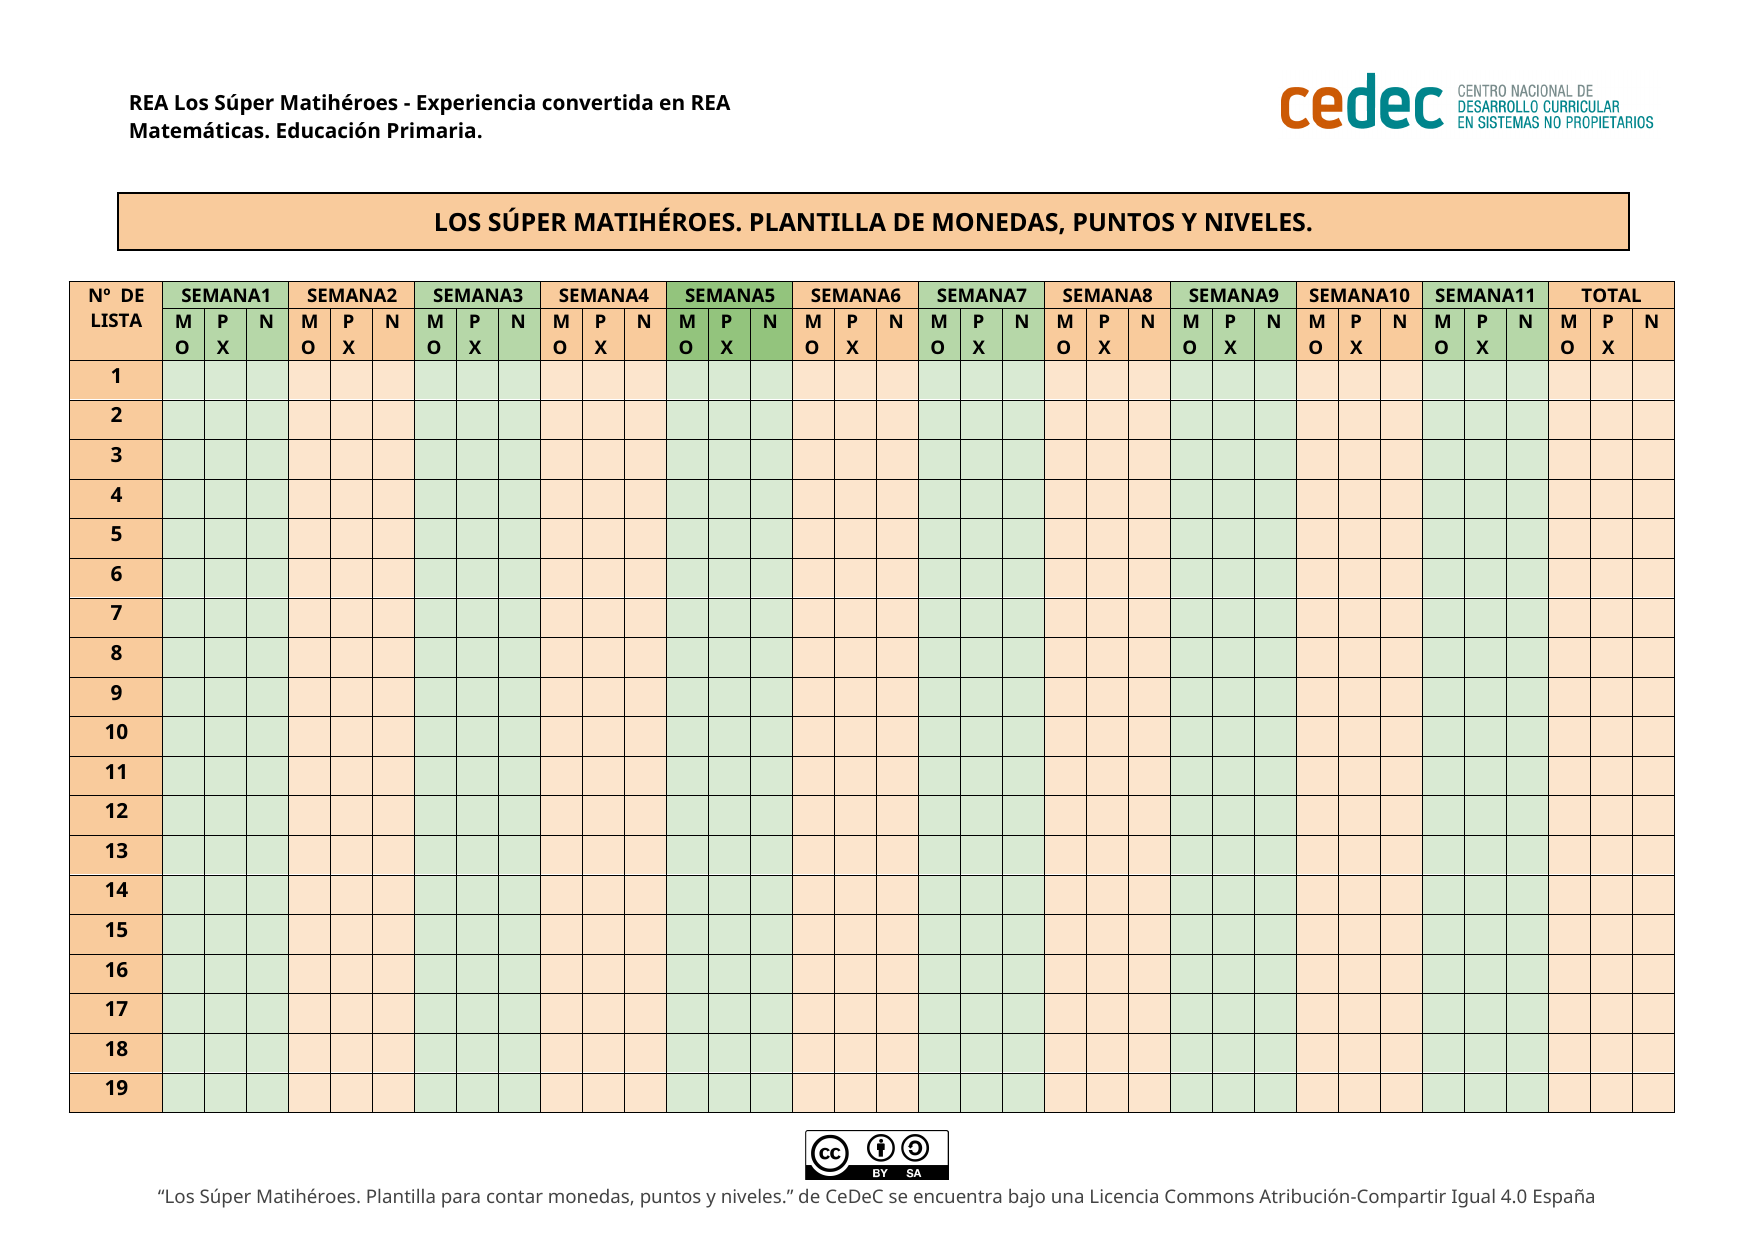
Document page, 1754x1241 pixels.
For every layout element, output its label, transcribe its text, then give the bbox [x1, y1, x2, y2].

table_cell [1339, 717, 1380, 756]
table_cell [205, 796, 246, 835]
table_cell [1507, 796, 1548, 835]
table_cell [247, 955, 288, 993]
table_cell [877, 915, 918, 954]
table_cell [289, 361, 330, 399]
table_cell 5 [70, 519, 162, 558]
table_cell [1339, 678, 1380, 716]
table_cell [1171, 717, 1212, 756]
table_cell [247, 519, 288, 558]
table_cell [415, 717, 456, 756]
table_cell [1507, 876, 1548, 914]
table_cell [1339, 915, 1380, 954]
table_cell [247, 480, 288, 518]
table_cell [331, 361, 372, 399]
table_cell [583, 440, 624, 479]
table_cell PX [835, 309, 876, 360]
table_cell [1213, 401, 1254, 439]
table_cell [457, 717, 498, 756]
table_cell [247, 559, 288, 597]
table_cell [877, 836, 918, 874]
table_cell [1129, 638, 1170, 677]
table_cell [1507, 599, 1548, 637]
table_cell [457, 994, 498, 1033]
table_cell [415, 599, 456, 637]
table_cell [1633, 717, 1674, 756]
table_cell [793, 717, 834, 756]
table_cell [163, 955, 204, 993]
table_cell [751, 440, 792, 479]
table_cell [1297, 401, 1338, 439]
table_cell [709, 519, 750, 558]
table_cell [1507, 638, 1548, 677]
table_cell [667, 361, 708, 399]
table_cell [1507, 678, 1548, 716]
table_cell [415, 401, 456, 439]
table_cell [1003, 638, 1044, 677]
table_cell [1087, 915, 1128, 954]
table_cell [1381, 678, 1422, 716]
table_cell [1591, 1074, 1632, 1112]
table_cell [1171, 559, 1212, 597]
table_cell [1003, 876, 1044, 914]
table_cell [457, 361, 498, 399]
table_cell [1507, 519, 1548, 558]
table_cell [793, 1074, 834, 1112]
table_cell [1591, 915, 1632, 954]
table_cell [1423, 401, 1464, 439]
table_cell 13 [70, 836, 162, 874]
table_cell [1045, 638, 1086, 677]
table_cell [1087, 876, 1128, 914]
table_cell [1087, 519, 1128, 558]
table_cell [1297, 519, 1338, 558]
table_cell [1507, 1034, 1548, 1072]
table_cell [499, 915, 540, 954]
table_cell [583, 519, 624, 558]
table_cell [793, 955, 834, 993]
table_cell [1381, 757, 1422, 795]
table_cell [373, 876, 414, 914]
table_cell [331, 401, 372, 439]
table_cell [415, 638, 456, 677]
table_cell [163, 1074, 204, 1112]
table_cell [1003, 994, 1044, 1033]
table_cell [331, 836, 372, 874]
table_cell [1633, 876, 1674, 914]
table_cell [1591, 638, 1632, 677]
table_cell [1255, 638, 1296, 677]
table_cell [1297, 440, 1338, 479]
table_cell [1171, 519, 1212, 558]
table_cell [1129, 678, 1170, 716]
table_cell [415, 559, 456, 597]
table_cell [793, 915, 834, 954]
table_cell [163, 717, 204, 756]
table_cell [1297, 955, 1338, 993]
table_cell [541, 401, 582, 439]
table_cell MO [541, 309, 582, 360]
table_cell [1381, 955, 1422, 993]
table_cell [247, 638, 288, 677]
table_cell [1633, 955, 1674, 993]
table_cell [1171, 1034, 1212, 1072]
table_cell [835, 836, 876, 874]
table_cell [667, 599, 708, 637]
table_cell [1171, 599, 1212, 637]
table_cell [247, 757, 288, 795]
table_cell [1591, 361, 1632, 399]
table_cell [1297, 796, 1338, 835]
table_cell [1591, 678, 1632, 716]
table_cell [1423, 1074, 1464, 1112]
table_cell PX [1465, 309, 1506, 360]
table_cell [1087, 401, 1128, 439]
table_cell [247, 876, 288, 914]
table_cell [163, 757, 204, 795]
table_cell [625, 480, 666, 518]
table_cell [1591, 876, 1632, 914]
table_cell [1465, 717, 1506, 756]
table_cell 9 [70, 678, 162, 716]
table_cell [1549, 915, 1590, 954]
table_cell [1381, 796, 1422, 835]
table_cell [1213, 599, 1254, 637]
table_cell [1591, 401, 1632, 439]
table_cell [1507, 361, 1548, 399]
table_cell [877, 678, 918, 716]
table_cell [1465, 1074, 1506, 1112]
table_cell [1507, 480, 1548, 518]
table_cell [1003, 915, 1044, 954]
table_cell [709, 994, 750, 1033]
table_cell [1045, 599, 1086, 637]
table_cell [289, 717, 330, 756]
table_cell [1129, 1074, 1170, 1112]
table_cell [331, 678, 372, 716]
table_cell 8 [70, 638, 162, 677]
table_cell [1087, 757, 1128, 795]
table_cell 14 [70, 876, 162, 914]
table_cell [961, 1034, 1002, 1072]
table_cell [1213, 519, 1254, 558]
table_cell [1129, 361, 1170, 399]
table_cell [919, 1074, 960, 1112]
picture [805, 1130, 949, 1180]
table_cell 2 [70, 401, 162, 439]
table_cell [583, 796, 624, 835]
table_cell [961, 994, 1002, 1033]
table_cell [499, 559, 540, 597]
table_cell [1423, 796, 1464, 835]
table_cell [1591, 796, 1632, 835]
table_cell [1465, 955, 1506, 993]
table_cell [919, 717, 960, 756]
table_header TOTAL [1549, 282, 1674, 308]
table_cell [499, 480, 540, 518]
table_cell [751, 1034, 792, 1072]
table_cell [1171, 678, 1212, 716]
table_cell [751, 638, 792, 677]
table_cell [835, 638, 876, 677]
table_cell [163, 559, 204, 597]
table_cell [709, 757, 750, 795]
table_cell 10 [70, 717, 162, 756]
table_cell [1381, 876, 1422, 914]
table_cell [373, 796, 414, 835]
table_cell [1381, 836, 1422, 874]
table_cell [499, 361, 540, 399]
table_cell [625, 678, 666, 716]
table_cell [667, 876, 708, 914]
table_cell [877, 994, 918, 1033]
table_cell [877, 401, 918, 439]
table_cell [751, 876, 792, 914]
table_cell [625, 757, 666, 795]
table_cell [1003, 599, 1044, 637]
table_cell [457, 1034, 498, 1072]
table_cell [163, 361, 204, 399]
table_cell [583, 480, 624, 518]
table_cell [247, 361, 288, 399]
table_cell [457, 519, 498, 558]
table_cell [1255, 361, 1296, 399]
table_cell [1591, 559, 1632, 597]
table_cell [835, 440, 876, 479]
table_cell [961, 361, 1002, 399]
table_cell [625, 915, 666, 954]
table_cell [457, 1074, 498, 1112]
table_cell [625, 599, 666, 637]
picture [1278, 70, 1662, 139]
table_cell [1171, 638, 1212, 677]
table_cell [1171, 480, 1212, 518]
table_cell [541, 717, 582, 756]
table_cell [499, 994, 540, 1033]
table_cell [1045, 519, 1086, 558]
table_cell [457, 401, 498, 439]
table_cell [835, 717, 876, 756]
table_cell [373, 994, 414, 1033]
table_cell [1255, 994, 1296, 1033]
table_cell [1633, 480, 1674, 518]
table_cell [247, 440, 288, 479]
table_cell [541, 836, 582, 874]
table_cell 6 [70, 559, 162, 597]
table_cell [373, 519, 414, 558]
table_cell [1087, 796, 1128, 835]
table_cell [1129, 519, 1170, 558]
table_cell [457, 638, 498, 677]
table_cell [709, 599, 750, 637]
table_cell [877, 519, 918, 558]
table_cell MO [1297, 309, 1338, 360]
table_cell [919, 519, 960, 558]
table_cell [1633, 836, 1674, 874]
table_cell [541, 994, 582, 1033]
table_cell [1003, 1034, 1044, 1072]
table_cell [457, 876, 498, 914]
table_cell [1213, 876, 1254, 914]
table_cell [835, 796, 876, 835]
table_cell [751, 955, 792, 993]
table_cell [1549, 994, 1590, 1033]
table_cell [1381, 638, 1422, 677]
table_cell [625, 955, 666, 993]
table_cell [1423, 757, 1464, 795]
table_cell N [1633, 309, 1674, 360]
table_cell [289, 480, 330, 518]
table_cell [541, 1034, 582, 1072]
table_cell [163, 836, 204, 874]
table_cell [583, 757, 624, 795]
table_cell [1003, 836, 1044, 874]
table_cell [205, 757, 246, 795]
table_cell [499, 678, 540, 716]
table_cell [793, 401, 834, 439]
table_cell [1339, 519, 1380, 558]
table_cell [919, 440, 960, 479]
table_cell [793, 519, 834, 558]
table_cell [751, 401, 792, 439]
table_cell [1633, 401, 1674, 439]
table_cell [709, 401, 750, 439]
table_cell [205, 599, 246, 637]
table_cell [1297, 836, 1338, 874]
table_cell [1087, 361, 1128, 399]
table_cell [1465, 638, 1506, 677]
table_cell N [1255, 309, 1296, 360]
table_cell [1129, 1034, 1170, 1072]
table_cell [163, 1034, 204, 1072]
table_header SEMANA11 [1423, 282, 1548, 308]
table_cell [919, 955, 960, 993]
table_cell [1255, 876, 1296, 914]
table_cell [835, 1034, 876, 1072]
table_cell [457, 440, 498, 479]
table_cell [1591, 599, 1632, 637]
table_cell [1507, 836, 1548, 874]
table_cell N [499, 309, 540, 360]
table_header SEMANA6 [793, 282, 918, 308]
table_cell MO [667, 309, 708, 360]
table_cell N [1003, 309, 1044, 360]
table_cell [1255, 915, 1296, 954]
table_cell [289, 836, 330, 874]
table_cell MO [919, 309, 960, 360]
table_cell [331, 559, 372, 597]
table_cell [1339, 401, 1380, 439]
table_cell [1171, 836, 1212, 874]
table_cell [1045, 559, 1086, 597]
table_cell MO [1045, 309, 1086, 360]
table_cell [1297, 915, 1338, 954]
table_cell [1423, 678, 1464, 716]
table_cell [1045, 994, 1086, 1033]
table_cell [1339, 559, 1380, 597]
table_cell [1171, 915, 1212, 954]
table_cell [667, 678, 708, 716]
table_cell [205, 836, 246, 874]
table_cell [1465, 757, 1506, 795]
table_cell [793, 440, 834, 479]
table_cell [331, 440, 372, 479]
table_cell [247, 401, 288, 439]
table_cell [1129, 757, 1170, 795]
table_cell [457, 955, 498, 993]
table_cell [709, 440, 750, 479]
table_cell [1423, 1034, 1464, 1072]
table_cell [541, 678, 582, 716]
table_cell [751, 717, 792, 756]
table_cell [1633, 599, 1674, 637]
table_cell [1381, 599, 1422, 637]
table_cell [793, 836, 834, 874]
table_cell [793, 559, 834, 597]
table_cell [1129, 440, 1170, 479]
table_cell PX [1087, 309, 1128, 360]
table_cell [1003, 717, 1044, 756]
table_cell [1213, 638, 1254, 677]
table_cell [1045, 361, 1086, 399]
table_cell [1003, 401, 1044, 439]
table_cell [1171, 757, 1212, 795]
table_cell [499, 757, 540, 795]
table_cell [1549, 361, 1590, 399]
table_cell [1171, 401, 1212, 439]
table_cell [205, 994, 246, 1033]
table_cell [961, 678, 1002, 716]
table_cell [1297, 757, 1338, 795]
table_cell PX [961, 309, 1002, 360]
table_cell [1003, 678, 1044, 716]
table_cell [583, 955, 624, 993]
table_cell [205, 361, 246, 399]
table_cell [415, 876, 456, 914]
table_cell MO [793, 309, 834, 360]
table_cell [331, 717, 372, 756]
table_cell [1591, 717, 1632, 756]
table_cell [1591, 994, 1632, 1033]
table_cell [1255, 717, 1296, 756]
table_cell [1549, 440, 1590, 479]
table_cell [499, 1074, 540, 1112]
table_cell [205, 559, 246, 597]
table_cell [1087, 836, 1128, 874]
table_cell [1297, 1074, 1338, 1112]
table_header SEMANA1 [163, 282, 288, 308]
table_cell [919, 599, 960, 637]
table_cell 1 [70, 361, 162, 399]
table_cell [751, 836, 792, 874]
table_cell [499, 519, 540, 558]
table_cell [709, 796, 750, 835]
table_cell MO [289, 309, 330, 360]
table_cell [1423, 994, 1464, 1033]
table_cell [877, 440, 918, 479]
table_cell [1549, 876, 1590, 914]
table_cell [709, 361, 750, 399]
table_cell [961, 876, 1002, 914]
table_cell [919, 757, 960, 795]
table_cell [205, 915, 246, 954]
table_cell [415, 361, 456, 399]
table_cell [1213, 717, 1254, 756]
table_header SEMANA3 [415, 282, 540, 308]
table_cell [1213, 480, 1254, 518]
table_cell [1633, 994, 1674, 1033]
table_cell [793, 796, 834, 835]
table_cell [205, 480, 246, 518]
table_cell [415, 796, 456, 835]
table_cell [583, 994, 624, 1033]
table_cell [1297, 1034, 1338, 1072]
table_cell [1549, 757, 1590, 795]
table_cell [1549, 599, 1590, 637]
table_cell [457, 599, 498, 637]
table_cell N [247, 309, 288, 360]
table_cell [1423, 836, 1464, 874]
table_cell [541, 638, 582, 677]
table_cell [1465, 559, 1506, 597]
table_header SEMANA10 [1297, 282, 1422, 308]
table_cell [1003, 1074, 1044, 1112]
table_cell [1297, 559, 1338, 597]
table_cell [1381, 915, 1422, 954]
table_cell [205, 519, 246, 558]
table_cell [1213, 678, 1254, 716]
table_cell [1423, 717, 1464, 756]
table_cell [1255, 955, 1296, 993]
table_cell [1003, 480, 1044, 518]
table_cell [1465, 1034, 1506, 1072]
table_cell [919, 1034, 960, 1072]
table_cell [793, 757, 834, 795]
table_cell [1465, 519, 1506, 558]
table_cell [163, 480, 204, 518]
table_cell [1297, 876, 1338, 914]
table_cell [163, 599, 204, 637]
table_header SEMANA4 [541, 282, 666, 308]
table_cell [1003, 955, 1044, 993]
table_cell MO [415, 309, 456, 360]
table_cell [625, 361, 666, 399]
table_cell [331, 876, 372, 914]
table_cell [1423, 638, 1464, 677]
table_cell [1255, 1034, 1296, 1072]
table_cell [1591, 836, 1632, 874]
table_cell [1381, 1034, 1422, 1072]
table_cell [289, 599, 330, 637]
table_cell [373, 440, 414, 479]
table_cell [1045, 1074, 1086, 1112]
table_cell [1423, 519, 1464, 558]
table_cell [1549, 480, 1590, 518]
table_cell [1339, 480, 1380, 518]
table_cell [835, 559, 876, 597]
table_cell [289, 1074, 330, 1112]
table_cell [289, 1034, 330, 1072]
table_cell [1255, 1074, 1296, 1112]
table_cell MO [1423, 309, 1464, 360]
table_cell [331, 955, 372, 993]
table_cell [625, 994, 666, 1033]
table_cell [1087, 559, 1128, 597]
table_cell [667, 796, 708, 835]
table_cell [583, 1074, 624, 1112]
table_cell [919, 361, 960, 399]
table_cell [583, 915, 624, 954]
table_cell [373, 599, 414, 637]
table_cell [415, 440, 456, 479]
table_cell [415, 519, 456, 558]
table_cell [1633, 1034, 1674, 1072]
table_cell [1381, 440, 1422, 479]
table_cell N [1381, 309, 1422, 360]
table_cell MO [163, 309, 204, 360]
table_cell [1255, 599, 1296, 637]
table_cell [751, 480, 792, 518]
table_cell PX [1339, 309, 1380, 360]
table_cell [751, 559, 792, 597]
table_cell [709, 876, 750, 914]
table_cell [289, 796, 330, 835]
table_cell [163, 678, 204, 716]
table_cell [415, 1074, 456, 1112]
table_cell [289, 440, 330, 479]
table_cell [1549, 401, 1590, 439]
table_cell [1339, 757, 1380, 795]
table_cell [1045, 836, 1086, 874]
table_cell [1339, 836, 1380, 874]
table_header SEMANA5 [667, 282, 792, 308]
table_cell [1633, 559, 1674, 597]
table_cell [1423, 480, 1464, 518]
table_cell [415, 955, 456, 993]
table_cell [1507, 955, 1548, 993]
table_cell [1129, 915, 1170, 954]
table_cell [331, 796, 372, 835]
table_cell [961, 915, 1002, 954]
table_cell [1297, 480, 1338, 518]
table_cell [919, 915, 960, 954]
table_cell [205, 955, 246, 993]
table_cell 17 [70, 994, 162, 1033]
table_cell [331, 480, 372, 518]
table_cell [289, 559, 330, 597]
table_cell [1087, 955, 1128, 993]
table_cell [877, 876, 918, 914]
table_cell [1171, 955, 1212, 993]
table_header SEMANA7 [919, 282, 1044, 308]
table_cell [667, 915, 708, 954]
table_cell [1003, 440, 1044, 479]
table_cell [625, 638, 666, 677]
table_cell N [877, 309, 918, 360]
table_cell [1087, 480, 1128, 518]
table_cell [541, 915, 582, 954]
table_cell [1045, 915, 1086, 954]
table_cell [205, 1074, 246, 1112]
table_cell [289, 638, 330, 677]
table_cell [1423, 559, 1464, 597]
table_cell [289, 915, 330, 954]
table_cell [415, 678, 456, 716]
table_cell N [625, 309, 666, 360]
table_cell [793, 599, 834, 637]
table_cell 3 [70, 440, 162, 479]
table_cell [919, 559, 960, 597]
table_cell [793, 994, 834, 1033]
table_cell [667, 401, 708, 439]
table_cell [1507, 559, 1548, 597]
table_cell [751, 519, 792, 558]
table_cell [1213, 955, 1254, 993]
table_cell [1381, 401, 1422, 439]
table_cell [247, 1074, 288, 1112]
table_cell [1255, 796, 1296, 835]
table_cell [709, 678, 750, 716]
table_cell [205, 638, 246, 677]
table_cell [583, 717, 624, 756]
table_cell [1633, 678, 1674, 716]
table_cell [835, 480, 876, 518]
table_cell 7 [70, 599, 162, 637]
table_cell [961, 757, 1002, 795]
table_cell [331, 599, 372, 637]
table_cell [667, 955, 708, 993]
table_cell [289, 876, 330, 914]
table_cell [709, 836, 750, 874]
table_cell [751, 599, 792, 637]
table_cell [1465, 440, 1506, 479]
table_cell [331, 519, 372, 558]
table_cell [919, 678, 960, 716]
table_cell [583, 678, 624, 716]
table_cell [163, 638, 204, 677]
table_cell [205, 1034, 246, 1072]
table_cell [961, 401, 1002, 439]
table_cell [1255, 480, 1296, 518]
table_cell [1339, 361, 1380, 399]
table_cell [1549, 836, 1590, 874]
table_cell [1339, 599, 1380, 637]
table_cell [751, 915, 792, 954]
table_cell [1591, 440, 1632, 479]
table_cell [667, 717, 708, 756]
table_header SEMANA2 [289, 282, 414, 308]
table_cell [961, 955, 1002, 993]
table_cell [1633, 1074, 1674, 1112]
table_cell [1045, 1034, 1086, 1072]
table_cell [835, 1074, 876, 1112]
table_cell [625, 876, 666, 914]
table_cell 19 [70, 1074, 162, 1112]
table_header SEMANA9 [1171, 282, 1296, 308]
table_cell [919, 796, 960, 835]
table_cell [1591, 519, 1632, 558]
table_cell [583, 1034, 624, 1072]
table_cell [1129, 836, 1170, 874]
table_cell [709, 480, 750, 518]
table_cell [667, 440, 708, 479]
table_cell [1087, 717, 1128, 756]
table_cell [541, 796, 582, 835]
table_cell [793, 361, 834, 399]
table_cell [457, 480, 498, 518]
table_cell [835, 955, 876, 993]
table_cell [667, 757, 708, 795]
table_cell [1591, 955, 1632, 993]
table_cell [793, 1034, 834, 1072]
table_cell [499, 440, 540, 479]
table_cell [1339, 440, 1380, 479]
table_cell [373, 401, 414, 439]
table_cell [205, 440, 246, 479]
table_cell [1339, 638, 1380, 677]
table_cell [709, 1034, 750, 1072]
table_cell [205, 717, 246, 756]
table_cell [625, 796, 666, 835]
table_cell [1087, 1034, 1128, 1072]
table_cell [1255, 757, 1296, 795]
table_cell [583, 638, 624, 677]
table_header LOS SÚPER MATIHÉROES. PLANTILLA DE MONEDAS, PUNTOS Y NIVELES. [119, 194, 1628, 249]
table_cell PX [709, 309, 750, 360]
table_cell [373, 678, 414, 716]
table_cell [1423, 361, 1464, 399]
table_cell [961, 519, 1002, 558]
table_cell [1549, 519, 1590, 558]
table_cell [1297, 678, 1338, 716]
table_cell [1045, 717, 1086, 756]
table_cell [1045, 955, 1086, 993]
table_cell 12 [70, 796, 162, 835]
table_cell [1087, 599, 1128, 637]
table_cell [919, 401, 960, 439]
table_cell [961, 559, 1002, 597]
table_cell [961, 638, 1002, 677]
table_cell 18 [70, 1034, 162, 1072]
table_cell [961, 717, 1002, 756]
table_cell [247, 599, 288, 637]
table_cell [667, 559, 708, 597]
table_cell [1339, 1074, 1380, 1112]
table_cell [961, 480, 1002, 518]
table_cell 4 [70, 480, 162, 518]
table_cell [247, 915, 288, 954]
table_cell [1423, 599, 1464, 637]
table_cell [1171, 994, 1212, 1033]
table_cell [709, 638, 750, 677]
table_cell [1297, 717, 1338, 756]
table_cell [205, 876, 246, 914]
table_cell [1213, 994, 1254, 1033]
table_cell [247, 717, 288, 756]
table_cell [793, 480, 834, 518]
table_cell [1045, 876, 1086, 914]
table_cell [835, 876, 876, 914]
table_cell [247, 796, 288, 835]
table_cell [877, 559, 918, 597]
table_cell [163, 440, 204, 479]
table_cell [1213, 559, 1254, 597]
table_cell [1507, 1074, 1548, 1112]
table_cell [415, 994, 456, 1033]
table_cell [1381, 1074, 1422, 1112]
table_cell [289, 757, 330, 795]
table_cell [1465, 876, 1506, 914]
table_cell [961, 440, 1002, 479]
table_cell [1297, 599, 1338, 637]
table_cell [1549, 1034, 1590, 1072]
table_cell [1507, 994, 1548, 1033]
table_cell [1003, 361, 1044, 399]
table_cell [1213, 1034, 1254, 1072]
table_cell [541, 480, 582, 518]
table_cell [1507, 915, 1548, 954]
table_cell [1129, 994, 1170, 1033]
table_cell [1213, 915, 1254, 954]
table_cell [373, 638, 414, 677]
table_cell [1297, 638, 1338, 677]
table_cell [331, 915, 372, 954]
table_cell [1171, 440, 1212, 479]
table_cell 15 [70, 915, 162, 954]
table_cell [1465, 915, 1506, 954]
table_cell [1507, 757, 1548, 795]
table_cell [1171, 796, 1212, 835]
table_cell [1549, 1074, 1590, 1112]
table_cell [625, 836, 666, 874]
table_cell [709, 717, 750, 756]
table_cell [1465, 836, 1506, 874]
table_cell [289, 994, 330, 1033]
table_cell [1465, 796, 1506, 835]
table_cell [1549, 559, 1590, 597]
table_cell [1423, 915, 1464, 954]
table_cell [877, 796, 918, 835]
table_cell [373, 361, 414, 399]
table_cell [751, 1074, 792, 1112]
table_cell [1045, 401, 1086, 439]
table_cell [541, 757, 582, 795]
table_header Nº DE LISTA [70, 282, 162, 360]
table_cell [1129, 480, 1170, 518]
table_cell [1381, 519, 1422, 558]
table_cell [1339, 796, 1380, 835]
table_cell [1213, 440, 1254, 479]
table_cell [499, 717, 540, 756]
table_cell [625, 1074, 666, 1112]
table_cell [751, 678, 792, 716]
table_cell [499, 401, 540, 439]
table_cell [667, 480, 708, 518]
table_cell [1549, 955, 1590, 993]
table_cell [1591, 757, 1632, 795]
table_cell [835, 401, 876, 439]
table_cell [751, 994, 792, 1033]
table_cell [1003, 757, 1044, 795]
table_cell [457, 836, 498, 874]
table_cell [1003, 519, 1044, 558]
table_cell [499, 1034, 540, 1072]
table_cell [373, 717, 414, 756]
table_cell [1129, 559, 1170, 597]
table_cell [1507, 401, 1548, 439]
table_cell [1045, 796, 1086, 835]
table_cell [541, 1074, 582, 1112]
table_cell [835, 361, 876, 399]
table_cell [835, 678, 876, 716]
table_cell [919, 638, 960, 677]
table_cell [541, 440, 582, 479]
table_cell [583, 559, 624, 597]
table_cell [1381, 559, 1422, 597]
table_cell [541, 361, 582, 399]
table_cell [1129, 876, 1170, 914]
table_cell [1381, 480, 1422, 518]
table_cell [499, 599, 540, 637]
table_cell [541, 955, 582, 993]
table_cell MO [1549, 309, 1590, 360]
table_cell [457, 796, 498, 835]
table_cell [625, 440, 666, 479]
table_cell [1129, 599, 1170, 637]
table_cell [331, 1074, 372, 1112]
table_cell [1381, 361, 1422, 399]
table_cell [583, 876, 624, 914]
table_cell [1465, 361, 1506, 399]
table_cell [1633, 361, 1674, 399]
table_cell [163, 915, 204, 954]
table_cell [499, 876, 540, 914]
table_cell [1129, 717, 1170, 756]
table_cell [1591, 480, 1632, 518]
table_cell [1045, 440, 1086, 479]
table_cell [1591, 1034, 1632, 1072]
table_cell [919, 480, 960, 518]
table_cell N [1129, 309, 1170, 360]
table_cell [793, 638, 834, 677]
table_cell [1549, 717, 1590, 756]
table_cell PX [583, 309, 624, 360]
table_cell [1255, 519, 1296, 558]
table_cell [205, 401, 246, 439]
table_cell PX [1591, 309, 1632, 360]
table_cell [541, 519, 582, 558]
table_cell [1003, 559, 1044, 597]
table_cell [877, 757, 918, 795]
table_cell [163, 994, 204, 1033]
table_cell [667, 994, 708, 1033]
table_cell [1255, 836, 1296, 874]
table_cell PX [457, 309, 498, 360]
table_cell [457, 915, 498, 954]
table_cell [667, 1074, 708, 1112]
table_cell [163, 401, 204, 439]
table_cell [541, 559, 582, 597]
table_cell [1297, 361, 1338, 399]
table_cell [877, 1034, 918, 1072]
table_cell [793, 678, 834, 716]
table_cell [247, 1034, 288, 1072]
table_cell [1339, 994, 1380, 1033]
table_cell [499, 955, 540, 993]
table_cell [1465, 994, 1506, 1033]
table_cell [1087, 638, 1128, 677]
table_cell [583, 361, 624, 399]
table_cell [835, 599, 876, 637]
table_cell [373, 915, 414, 954]
table_cell [583, 599, 624, 637]
table_cell [709, 1074, 750, 1112]
table_cell [1465, 599, 1506, 637]
table_cell [247, 678, 288, 716]
table_cell [625, 559, 666, 597]
table_cell [583, 401, 624, 439]
table_cell [1129, 401, 1170, 439]
table_cell [667, 519, 708, 558]
table_cell [1255, 559, 1296, 597]
table_cell [373, 480, 414, 518]
table_cell [1213, 796, 1254, 835]
table_header SEMANA8 [1045, 282, 1170, 308]
table_cell [667, 638, 708, 677]
table_cell [1171, 876, 1212, 914]
table_cell [541, 876, 582, 914]
table_cell [1297, 994, 1338, 1033]
table_cell [1465, 401, 1506, 439]
table_cell [1423, 955, 1464, 993]
table_cell [1633, 757, 1674, 795]
table_cell [919, 876, 960, 914]
table_cell [1213, 1074, 1254, 1112]
table_cell [163, 519, 204, 558]
table_cell [373, 1074, 414, 1112]
table_cell [1423, 876, 1464, 914]
table_cell [625, 1034, 666, 1072]
table_cell [877, 480, 918, 518]
table_cell [877, 361, 918, 399]
table_cell [499, 638, 540, 677]
table_cell [835, 757, 876, 795]
table_cell [247, 836, 288, 874]
table_cell [835, 994, 876, 1033]
table_cell [751, 361, 792, 399]
table_cell [1171, 1074, 1212, 1112]
table_cell [1381, 994, 1422, 1033]
table_cell [877, 599, 918, 637]
table_cell [835, 915, 876, 954]
table_cell [625, 401, 666, 439]
table_cell N [373, 309, 414, 360]
table_cell [877, 638, 918, 677]
table_cell [1339, 876, 1380, 914]
table_cell [709, 559, 750, 597]
table_cell PX [331, 309, 372, 360]
table_cell [1465, 678, 1506, 716]
table_cell [919, 836, 960, 874]
table_cell 11 [70, 757, 162, 795]
table_cell [331, 994, 372, 1033]
table_cell [1507, 440, 1548, 479]
table_cell [667, 836, 708, 874]
table_cell [1255, 440, 1296, 479]
table_cell [1255, 678, 1296, 716]
table_cell [1255, 401, 1296, 439]
table_cell N [1507, 309, 1548, 360]
table_cell [1633, 915, 1674, 954]
table_cell [1633, 440, 1674, 479]
table_cell [331, 757, 372, 795]
table_cell [1087, 678, 1128, 716]
table_cell [415, 480, 456, 518]
table_cell [415, 1034, 456, 1072]
table_cell [541, 599, 582, 637]
table_cell [751, 796, 792, 835]
table_cell [1549, 796, 1590, 835]
table_cell [415, 915, 456, 954]
table_cell [625, 519, 666, 558]
table_cell [163, 796, 204, 835]
table_cell [1003, 796, 1044, 835]
table_cell [289, 401, 330, 439]
table_cell [373, 1034, 414, 1072]
table_cell [1213, 836, 1254, 874]
table_cell [289, 955, 330, 993]
table_cell [457, 678, 498, 716]
table_cell [1633, 519, 1674, 558]
table_cell [499, 836, 540, 874]
table_cell [373, 559, 414, 597]
table_cell [961, 599, 1002, 637]
table_cell [877, 955, 918, 993]
table_cell [1213, 361, 1254, 399]
table_cell [1549, 678, 1590, 716]
table_cell [331, 638, 372, 677]
table_cell PX [1213, 309, 1254, 360]
table_cell [1045, 480, 1086, 518]
table_cell [1213, 757, 1254, 795]
table_cell [1045, 757, 1086, 795]
table_cell [877, 717, 918, 756]
table_cell [1045, 678, 1086, 716]
table_cell [247, 994, 288, 1033]
table_cell [1633, 796, 1674, 835]
table_cell [751, 757, 792, 795]
table_cell [289, 519, 330, 558]
table_cell [1087, 440, 1128, 479]
table_cell [373, 955, 414, 993]
table_cell [961, 796, 1002, 835]
table_cell [1129, 796, 1170, 835]
table_cell [1465, 480, 1506, 518]
table_cell [1339, 955, 1380, 993]
table_cell [961, 1074, 1002, 1112]
table_cell [1549, 638, 1590, 677]
table_cell [583, 836, 624, 874]
table_cell [1087, 1074, 1128, 1112]
table_cell [919, 994, 960, 1033]
table_cell [1423, 440, 1464, 479]
table_cell [1171, 361, 1212, 399]
table_cell [1087, 994, 1128, 1033]
table_cell [793, 876, 834, 914]
table_cell [667, 1034, 708, 1072]
table_cell [625, 717, 666, 756]
table_cell [835, 519, 876, 558]
table_cell [961, 836, 1002, 874]
table_cell [1633, 638, 1674, 677]
table_cell [415, 757, 456, 795]
table_cell [1381, 717, 1422, 756]
table_cell [373, 836, 414, 874]
table_cell [1507, 717, 1548, 756]
table_cell N [751, 309, 792, 360]
table_cell [331, 1034, 372, 1072]
table_cell [709, 915, 750, 954]
table_cell [877, 1074, 918, 1112]
table_cell [457, 559, 498, 597]
table_cell [1129, 955, 1170, 993]
table_cell [373, 757, 414, 795]
table_cell [415, 836, 456, 874]
table_cell [163, 876, 204, 914]
table_cell [289, 678, 330, 716]
table_cell [457, 757, 498, 795]
table_cell [205, 678, 246, 716]
table_cell PX [205, 309, 246, 360]
table_cell [499, 796, 540, 835]
table_cell MO [1171, 309, 1212, 360]
table_cell 16 [70, 955, 162, 993]
table_cell [709, 955, 750, 993]
table_cell [1339, 1034, 1380, 1072]
